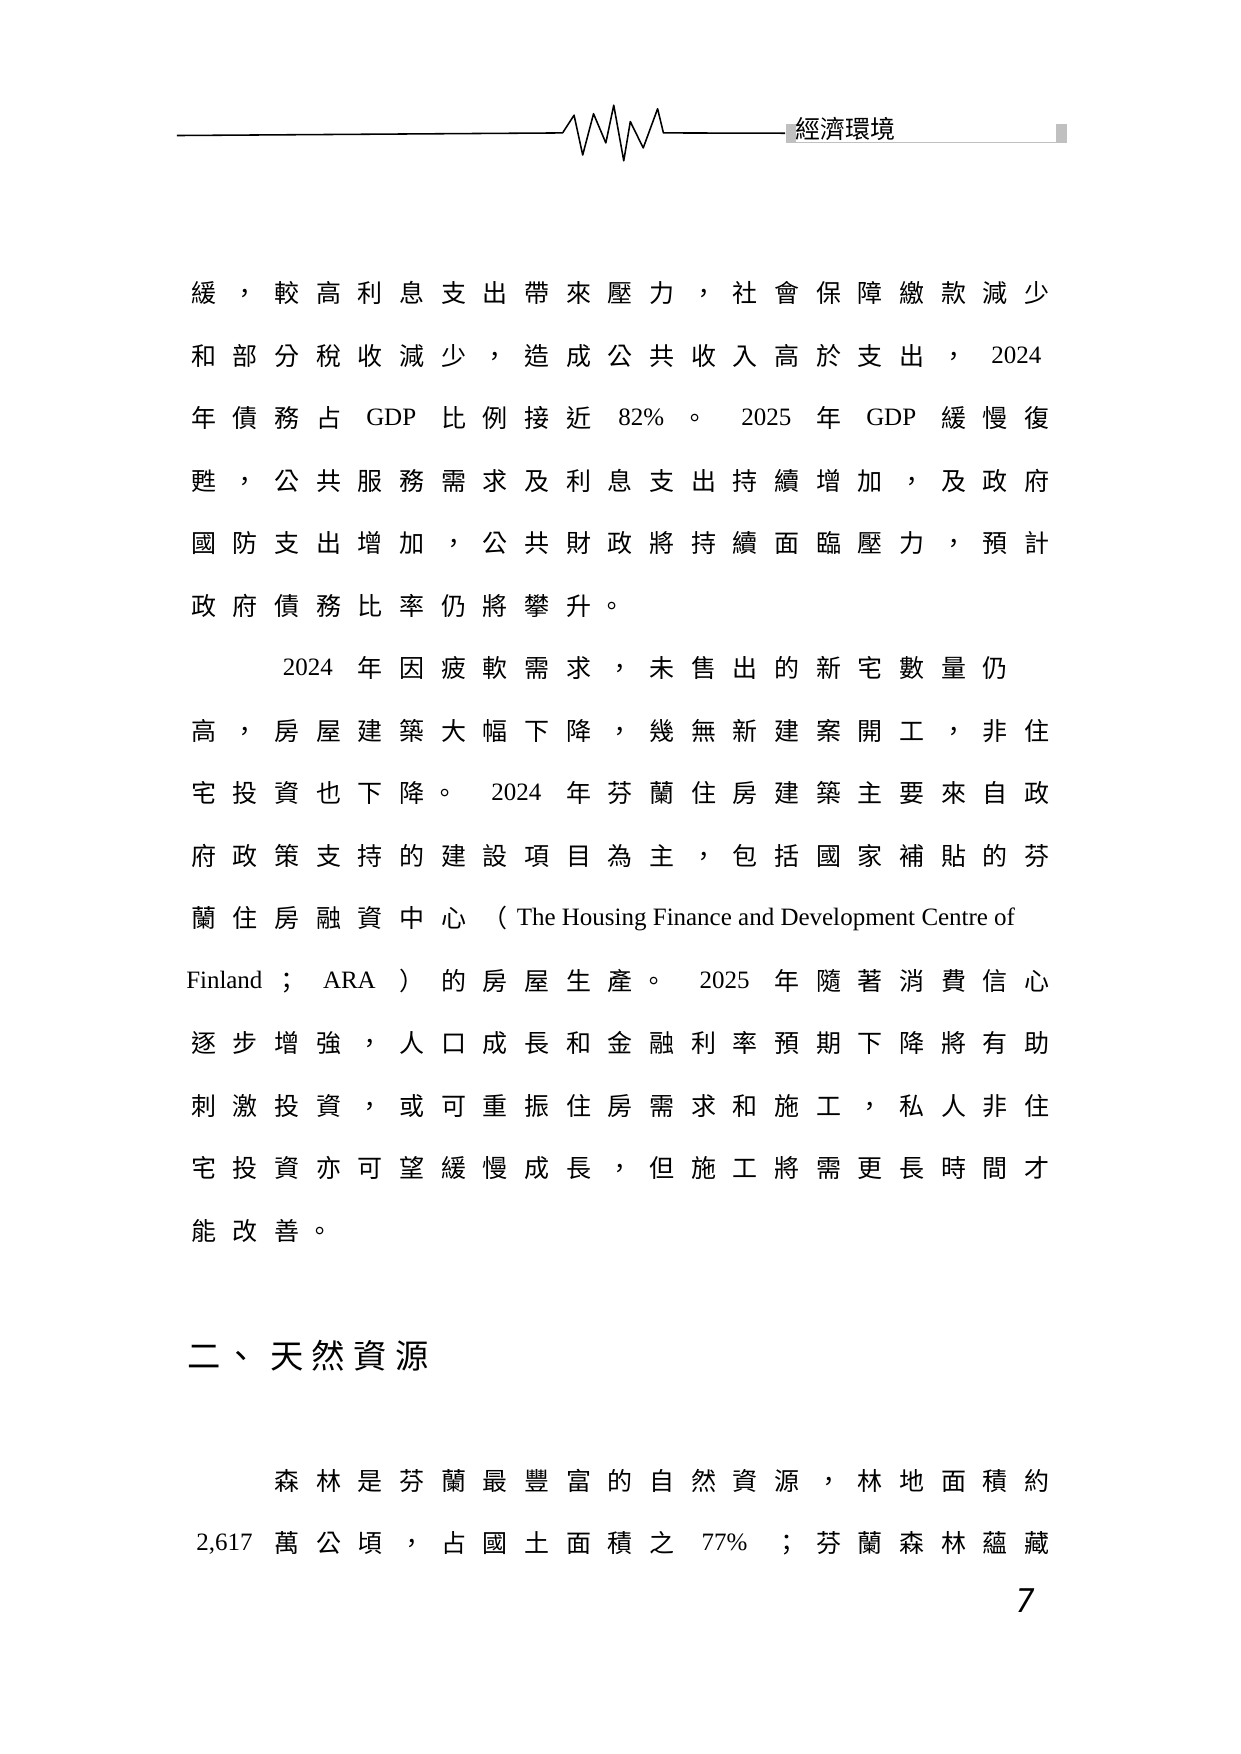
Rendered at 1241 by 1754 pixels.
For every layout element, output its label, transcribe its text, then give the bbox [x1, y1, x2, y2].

text 2024年因疲軟需求，未售出的新宅數量仍高，房屋建築大幅下降，幾無新建案開工，非住宅投資也下降。2024年芬蘭住房建築主要來自政府政策支持的建設項目為主，包括國家補貼的芬蘭住房融資中心（The Housing Finance and Development Centre of Finland；ARA）的房屋生產。2025年隨著消費信心逐步增強，人口成長和金融利率預期下降將有助刺激投資，或可重振住房需求和施工，私人非住宅投資亦可望緩慢成長，但施工將需更長時間才能改善。 [183, 625, 1058, 1250]
text 緩，較高利息支出帶來壓力，社會保障繳款減少和部分稅收減少，造成公共收入高於支出，2024年債務占GDP比例接近82%。2025年GDP緩慢復甦，公共服​​務需求及利息支出持續增加，及政府國防支出增加，公共財政將持續面臨壓力，預計政府債務比率仍將攀升。 [183, 250, 1058, 625]
text 二、天然資源 [183, 1313, 1058, 1375]
text 森林是芬蘭最豐富的自然資源，林地面積約2,617萬公頃，占國土面積之77%；芬蘭森林蘊藏 [183, 1438, 1058, 1563]
